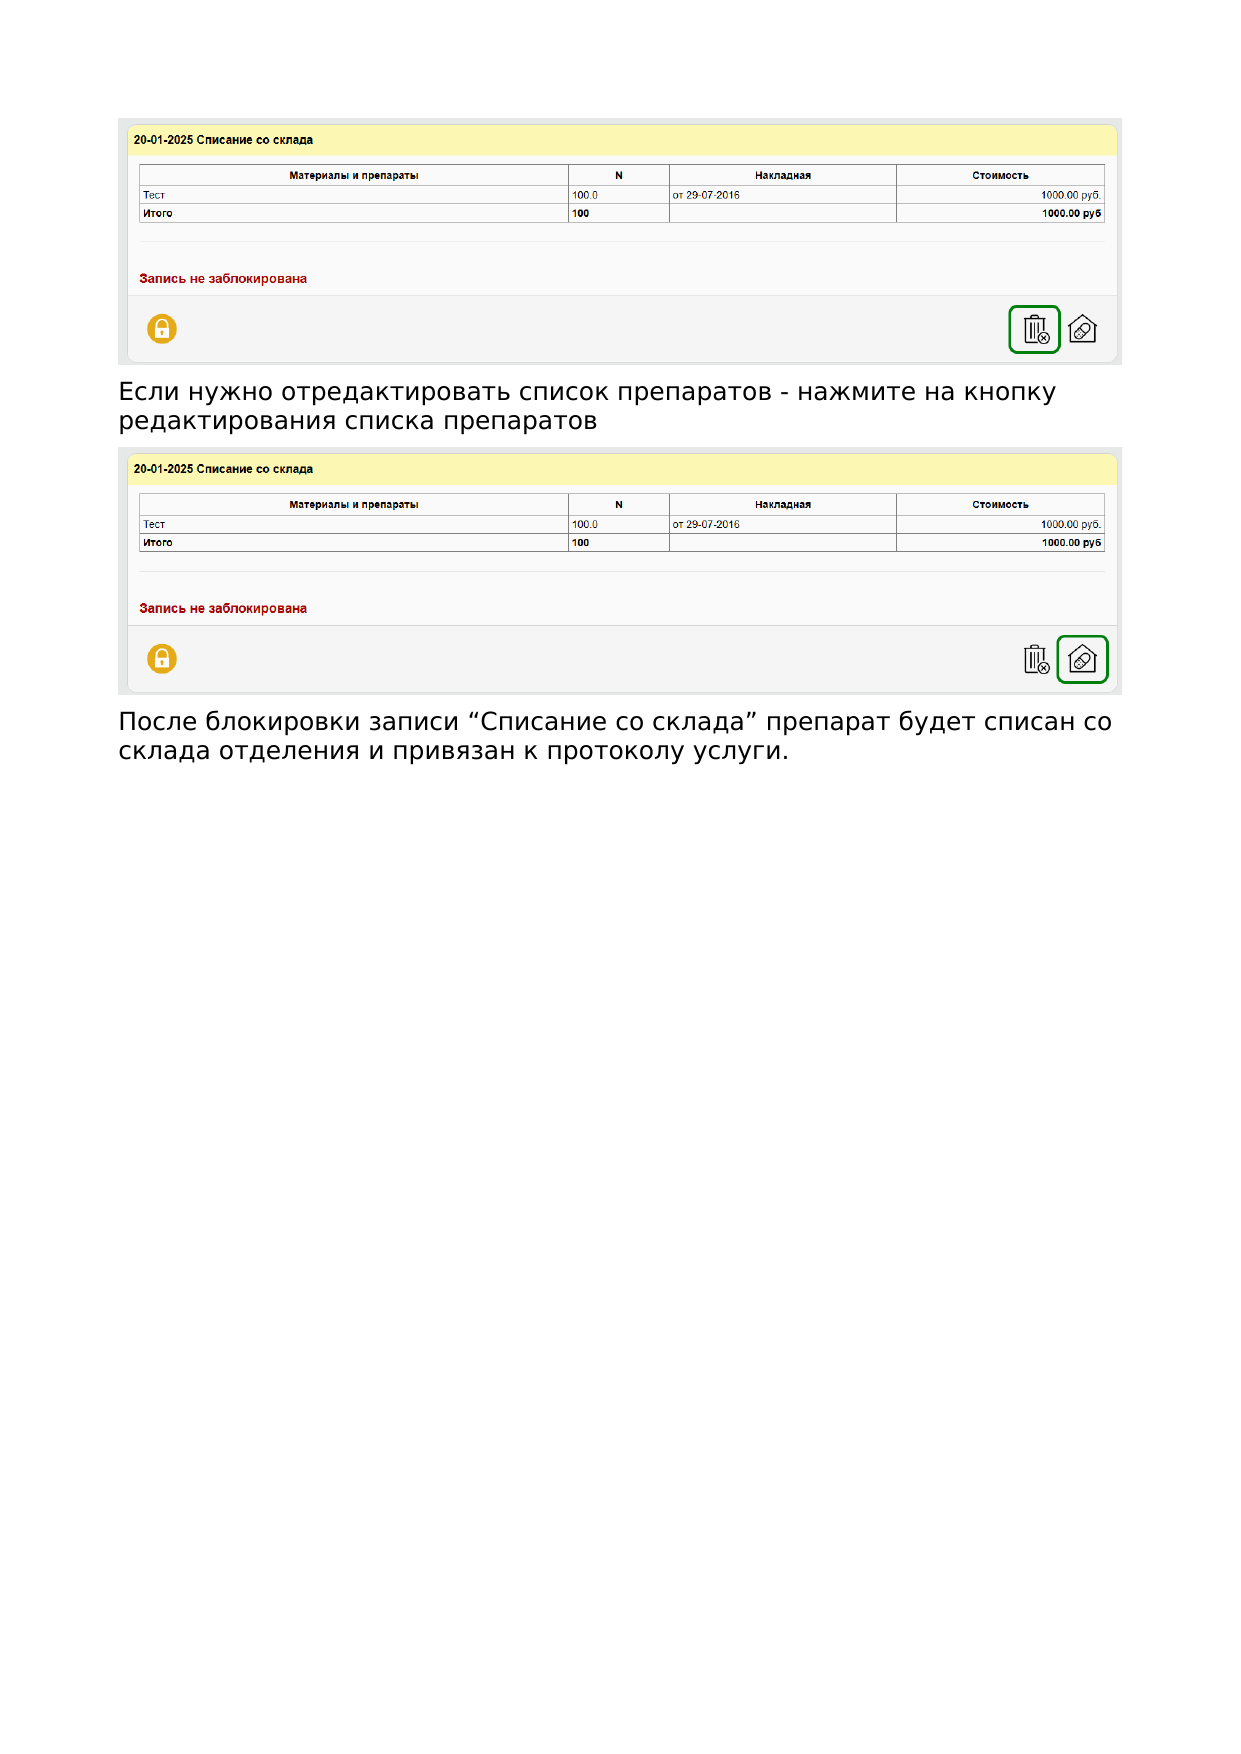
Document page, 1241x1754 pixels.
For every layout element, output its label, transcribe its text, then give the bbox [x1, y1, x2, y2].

picture [118, 447, 1123, 695]
picture [118, 118, 1123, 365]
text После блокировки записи “Списание со склада” препарат будет списан со склада отделения и привязан к протоколу услуги. [118, 707, 1122, 765]
text Если нужно отредактировать список препаратов - нажмите на кнопку редактирования списка препаратов [118, 377, 1122, 435]
